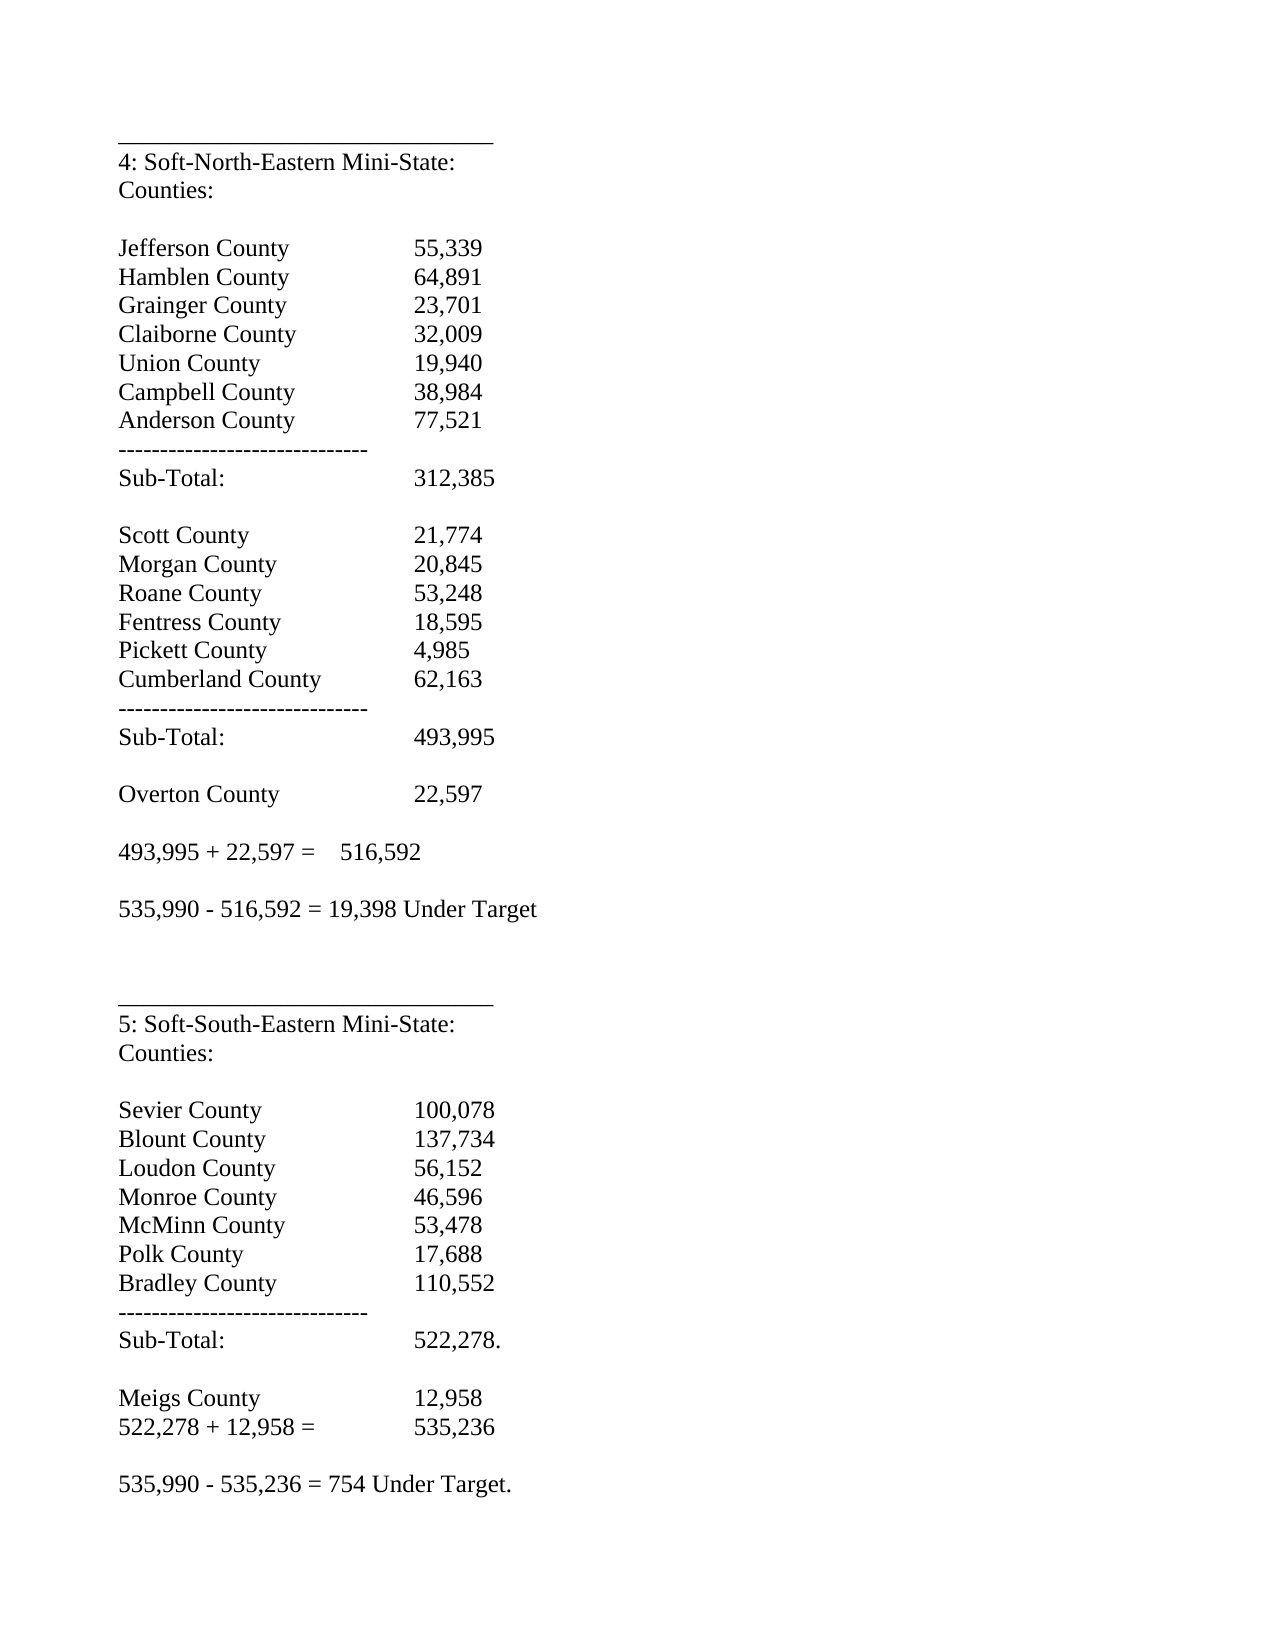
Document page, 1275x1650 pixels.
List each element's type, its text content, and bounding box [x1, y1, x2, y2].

text Union County 19,940 [118, 348, 1157, 377]
text Blount County 137,734 [118, 1124, 1157, 1153]
text Morgan County 20,845 [118, 549, 1157, 578]
text ______________________________ [118, 118, 1157, 147]
text Meigs County 12,958 [118, 1383, 1157, 1412]
text ______________________________ [118, 981, 1157, 1009]
text McMinn County 53,478 [118, 1211, 1157, 1239]
text ------------------------------ [118, 1297, 1157, 1326]
text Polk County 17,688 [118, 1239, 1157, 1268]
text 535,990 - 516,592 = 19,398 Under Target [118, 894, 1157, 923]
text Sub-Total: 312,385 [118, 463, 1157, 492]
text Claiborne County 32,009 [118, 319, 1157, 348]
text Loudon County 56,152 [118, 1153, 1157, 1182]
text Pickett County 4,985 [118, 636, 1157, 664]
text Monroe County 46,596 [118, 1182, 1157, 1211]
text Jefferson County 55,339 [118, 233, 1157, 262]
text Bradley County 110,552 [118, 1268, 1157, 1297]
text ------------------------------ [118, 693, 1157, 722]
text Sub-Total: 522,278. [118, 1326, 1157, 1354]
text 535,990 - 535,236 = 754 Under Target. [118, 1469, 1157, 1498]
text Sub-Total: 493,995 [118, 722, 1157, 751]
text Anderson County 77,521 [118, 406, 1157, 434]
text 493,995 + 22,597 = 516,592 [118, 837, 1157, 866]
text Fentress County 18,595 [118, 607, 1157, 636]
text 5: Soft-South-Eastern Mini-State: [118, 1009, 1157, 1038]
text Counties: [118, 1038, 1157, 1067]
text Overton County 22,597 [118, 779, 1157, 808]
text ------------------------------ [118, 434, 1157, 463]
text Grainger County 23,701 [118, 291, 1157, 319]
text Scott County 21,774 [118, 521, 1157, 549]
text 522,278 + 12,958 = 535,236 [118, 1412, 1157, 1441]
text Cumberland County 62,163 [118, 664, 1157, 693]
text Campbell County 38,984 [118, 377, 1157, 406]
text Hamblen County 64,891 [118, 262, 1157, 291]
text Roane County 53,248 [118, 578, 1157, 607]
text Sevier County 100,078 [118, 1096, 1157, 1124]
text 4: Soft-North-Eastern Mini-State: [118, 147, 1157, 176]
text Counties: [118, 176, 1157, 204]
